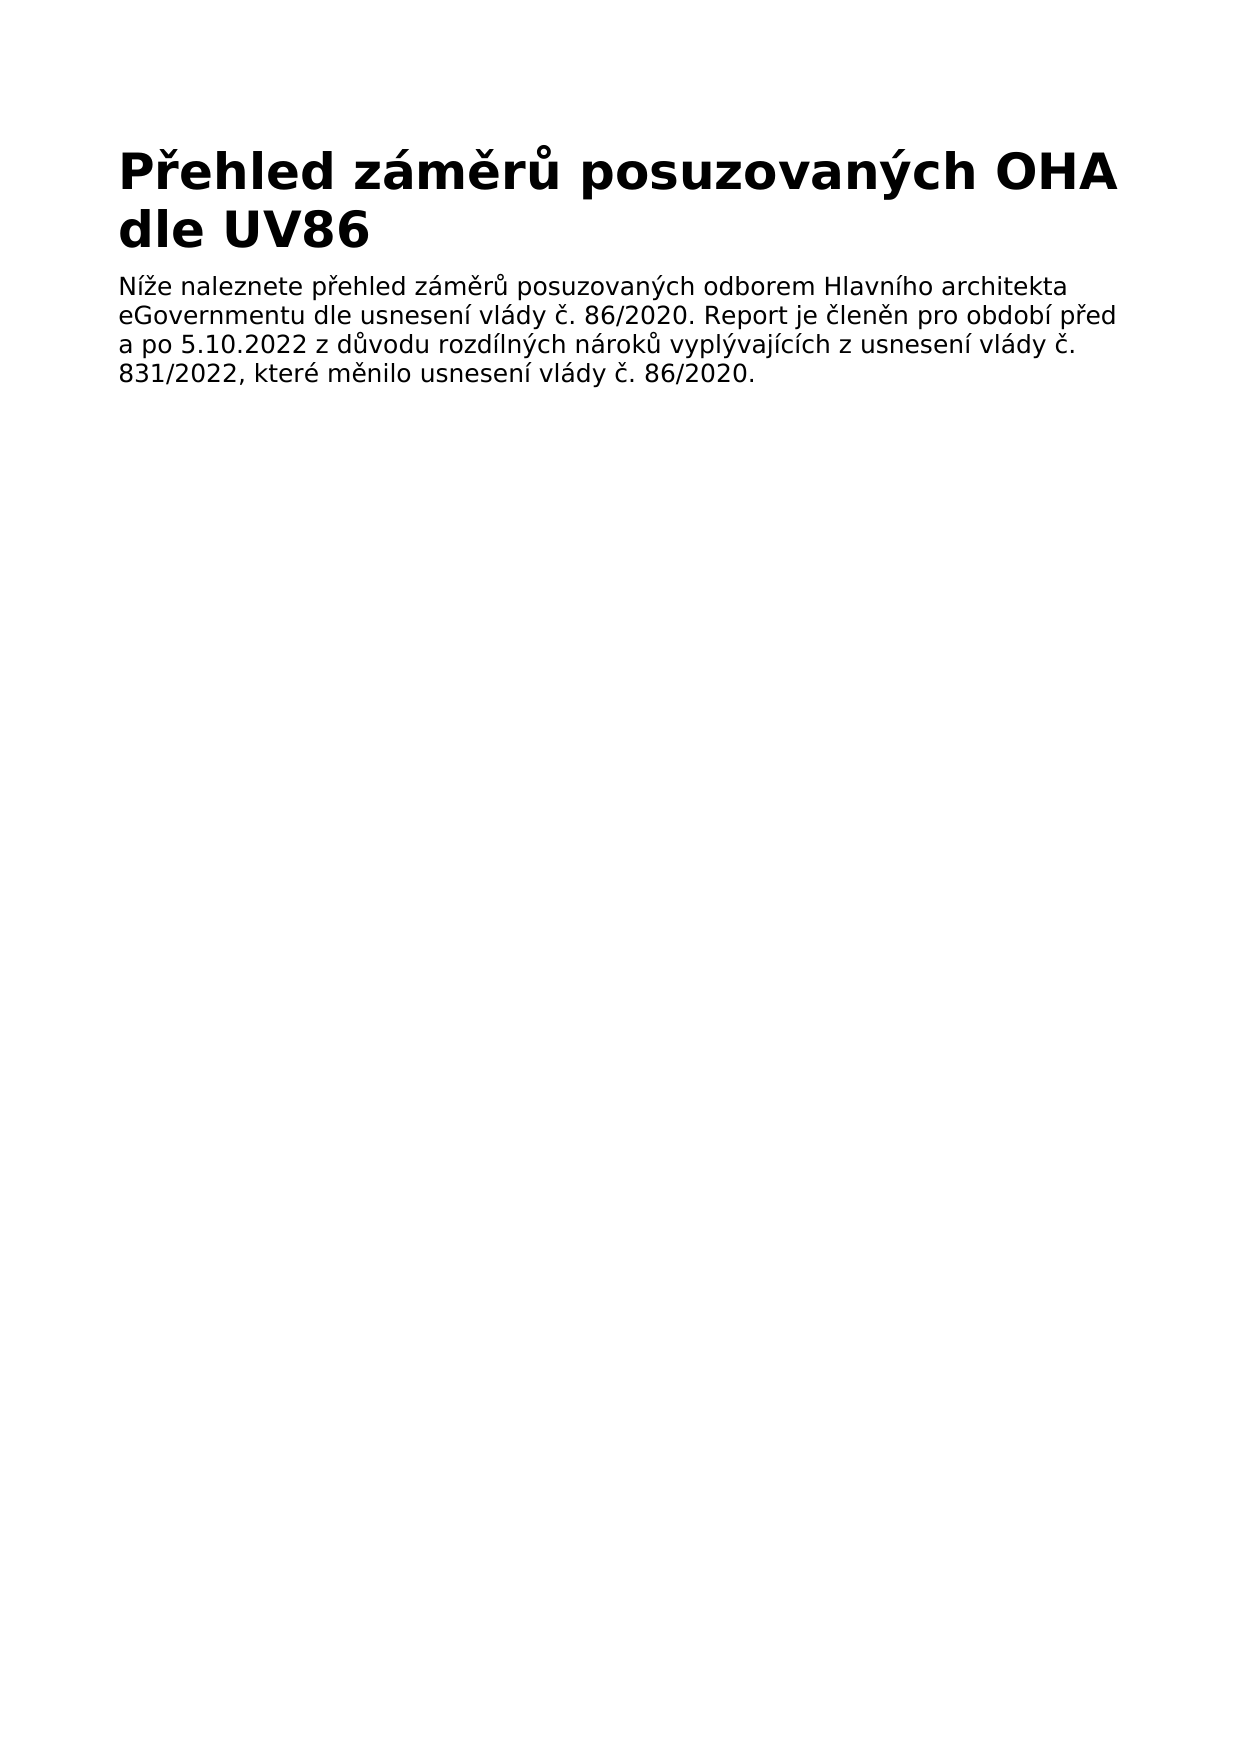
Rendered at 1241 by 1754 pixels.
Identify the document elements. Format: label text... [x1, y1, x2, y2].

subtitle Přehled záměrů posuzovaných OHA dle UV86 [118, 143, 1122, 259]
text Níže naleznete přehled záměrů posuzovaných odborem Hlavního architekta eGovernmentu dle usnesení vlády č. 86/2020. Report je členěn pro období před a po 5.10.2022 z důvodu rozdílných nároků vyplývajících z usnesení vlády č. 831/2022, které měnilo usnesení vlády č. 86/2020. [118, 272, 1122, 389]
